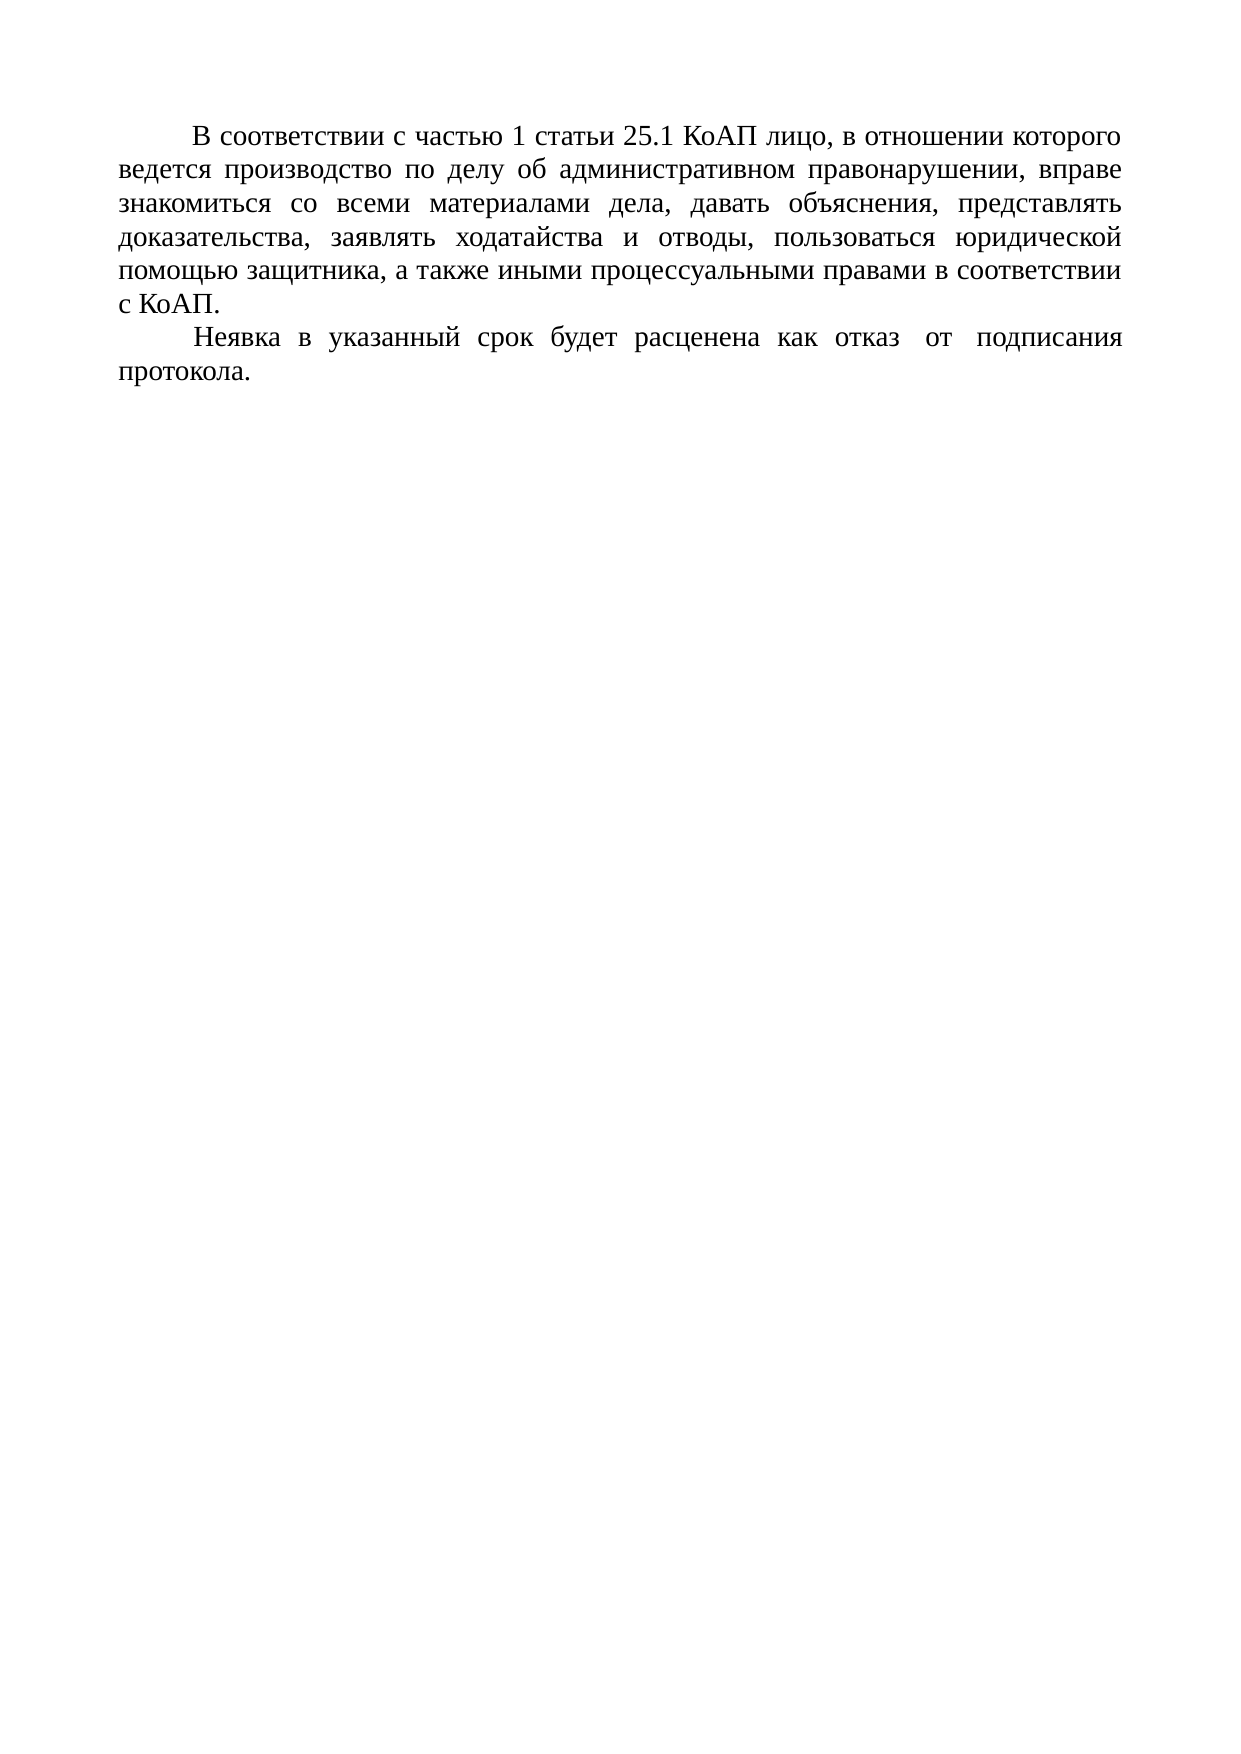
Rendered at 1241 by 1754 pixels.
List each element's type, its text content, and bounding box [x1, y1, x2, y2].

text Неявка в указанный срок будет расценена как отказ от подписания протокола. [118, 319, 1123, 386]
text В соответствии с частью 1 статьи 25.1 КоАП лицо, в отношении которого ведется производство по делу об административном правонарушении, вправе знакомиться со всеми материалами дела, давать объяснения, представлять доказательства, заявлять ходатайства и отводы, пользоваться юридической помощью защитника, а также иными процессуальными правами в соответствии с КоАП. [118, 118, 1123, 319]
